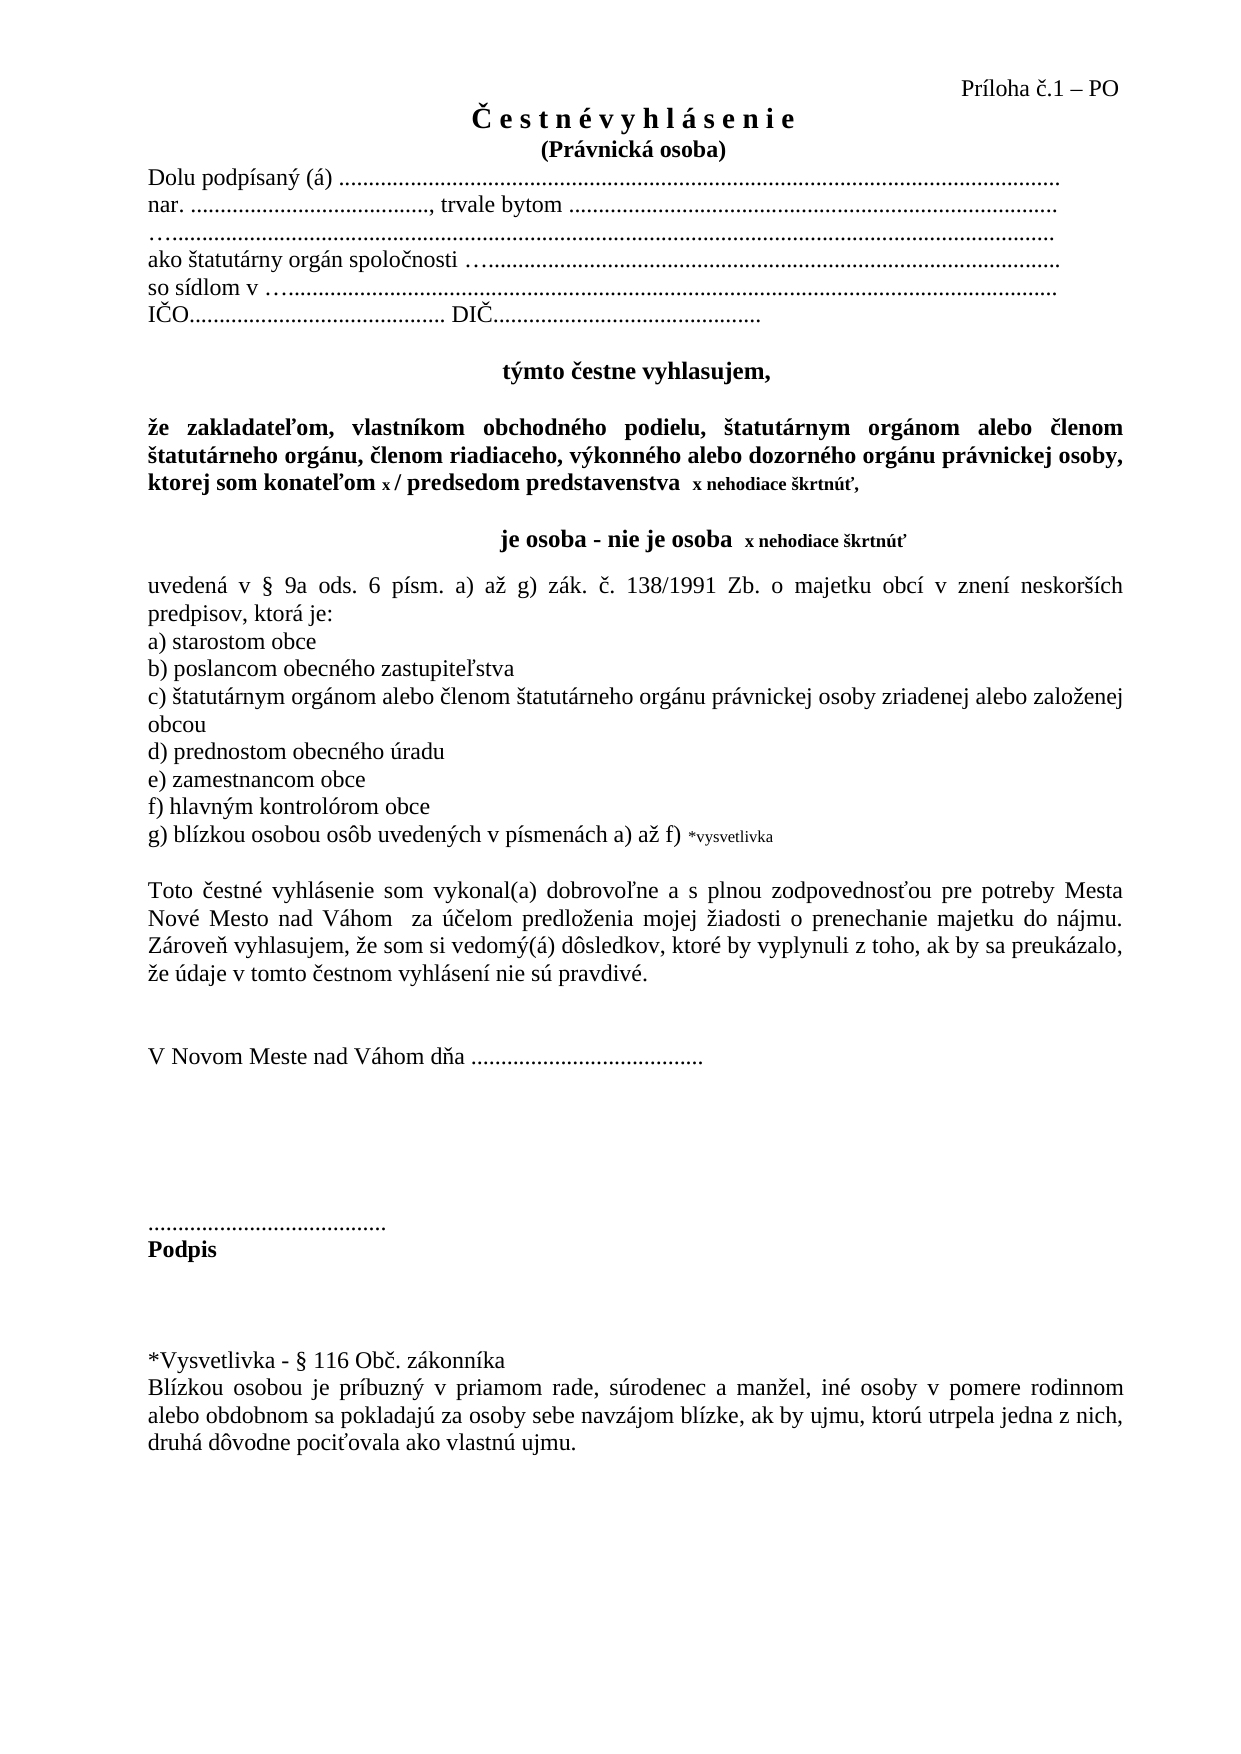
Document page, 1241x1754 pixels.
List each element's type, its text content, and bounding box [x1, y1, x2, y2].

text Blízkou osobou je príbuzný v priamom rade, súrodenec a manžel, iné osoby v pomere rodinnom alebo obdobnom sa pokladajú za osoby sebe navzájom blízke, ak by ujmu, ktorú utrpela jedna z nich, druhá dôvodne pociťovala ako vlastnú ujmu. [148, 1373, 1125, 1456]
text Príloha č.1 – PO [148, 74, 1125, 101]
text V Novom Meste nad Váhom dňa ....................................... [148, 1042, 1125, 1069]
text Toto čestné vyhlásenie som vykonal(a) dobrovoľne a s plnou zodpovednosťou pre potreby Mesta Nové Mesto nad Váhom za účelom predloženia mojej žiadosti o prenechanie majetku do nájmu. Zároveň vyhlasujem, že som si vedomý(á) dôsledkov, ktoré by vyplynuli z toho, ak by sa preukázalo, že údaje v tomto čestnom vyhlásení nie sú pravdivé. [148, 876, 1125, 987]
text nar. ........................................, trvale bytom .................................................................................. [148, 190, 1125, 218]
text ........................................ [148, 1208, 1125, 1235]
text b) poslancom obecného zastupiteľstva [148, 654, 1125, 682]
text Dolu podpísaný (á) ......................................................................................................................... [148, 162, 1125, 190]
text je osoba - nie je osoba x nehodiace škrtnúť [148, 524, 1125, 552]
text e) zamestnancom obce [148, 765, 1125, 792]
text že zakladateľom, vlastníkom obchodného podielu, štatutárnym orgánom alebo členom štatutárneho orgánu, členom riadiaceho, výkonného alebo dozorného orgánu právnickej osoby, ktorej som konateľom x / predsedom predstavenstva x nehodiace škrtnúť, [148, 413, 1125, 496]
text IČO........................................... DIČ............................................. [148, 301, 1125, 328]
text *Vysvetlivka - § 116 Obč. zákonníka [148, 1346, 1125, 1373]
text f) hlavným kontrolórom obce [148, 792, 1125, 820]
text ….................................................................................................................................................... [148, 218, 1125, 245]
text g) blízkou osobou osôb uvedených v písmenách a) až f) *vysvetlivka [148, 820, 1125, 848]
text c) štatutárnym orgánom alebo členom štatutárneho orgánu právnickej osoby zriadenej alebo založenej obcou [148, 682, 1125, 737]
text ako štatutárny orgán spoločnosti …................................................................................................ [148, 245, 1125, 273]
text Č e s t n é v y h l á s e n i e [148, 101, 1125, 135]
text a) starostom obce [148, 627, 1125, 654]
text uvedená v § 9a ods. 6 písm. a) až g) zák. č. 138/1991 Zb. o majetku obcí v znení neskorších predpisov, ktorá je: [148, 572, 1125, 627]
text (Právnická osoba) [148, 135, 1125, 162]
text d) prednostom obecného úradu [148, 737, 1125, 765]
text Podpis [148, 1235, 1125, 1263]
text so sídlom v …................................................................................................................................. [148, 273, 1125, 301]
text týmto čestne vyhlasujem, [148, 356, 1125, 384]
